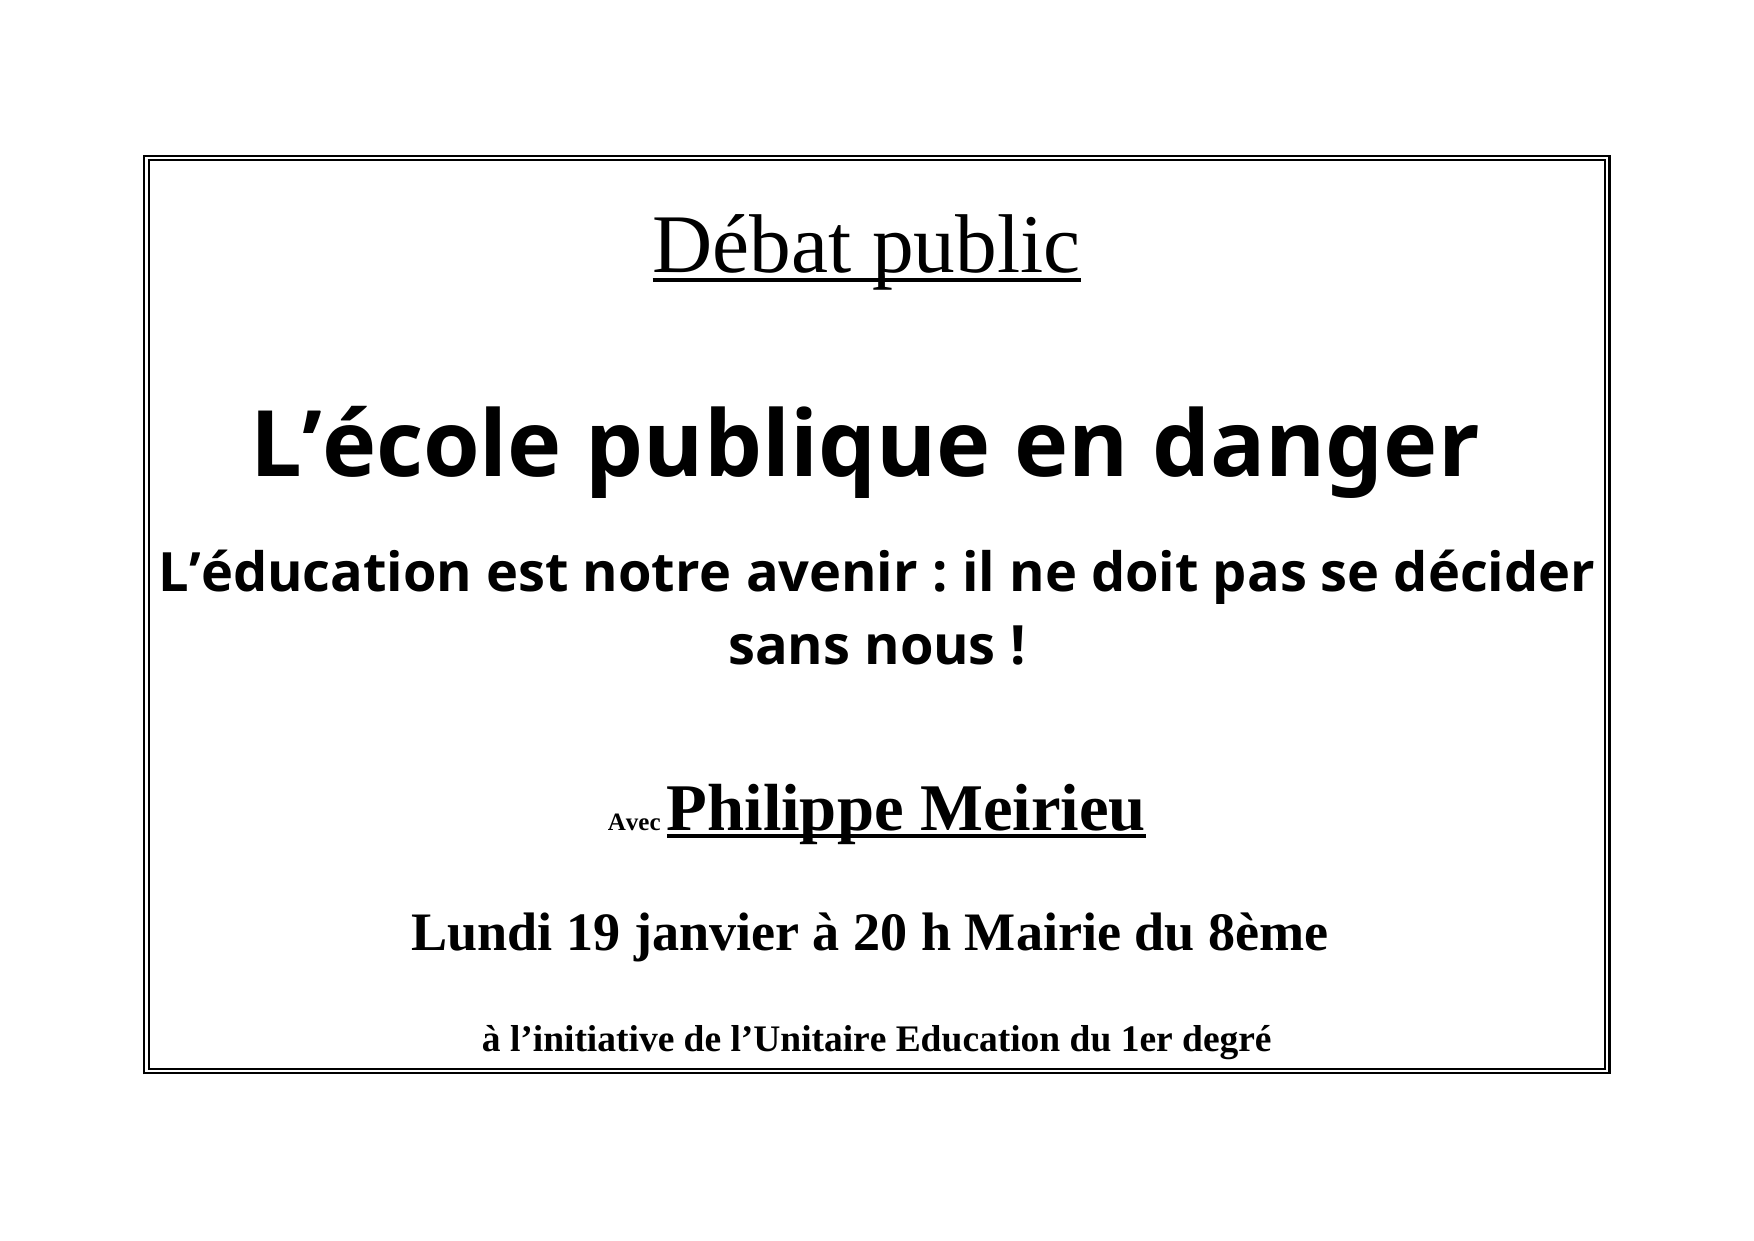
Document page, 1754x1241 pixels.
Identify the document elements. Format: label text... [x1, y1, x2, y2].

subtitle Lundi 19 janvier à 20 h Mairie du 8ème [158, 899, 1595, 962]
subtitle à l’initiative de l’Unitaire Education du 1er degré [158, 1016, 1595, 1059]
text L’éducation est notre avenir : il ne doit pas se décider sans nous ! [158, 533, 1595, 681]
subtitle Débat public [158, 195, 1595, 291]
text L’école publique en danger [158, 379, 1595, 503]
text Avec Philippe Meirieu [158, 768, 1595, 845]
